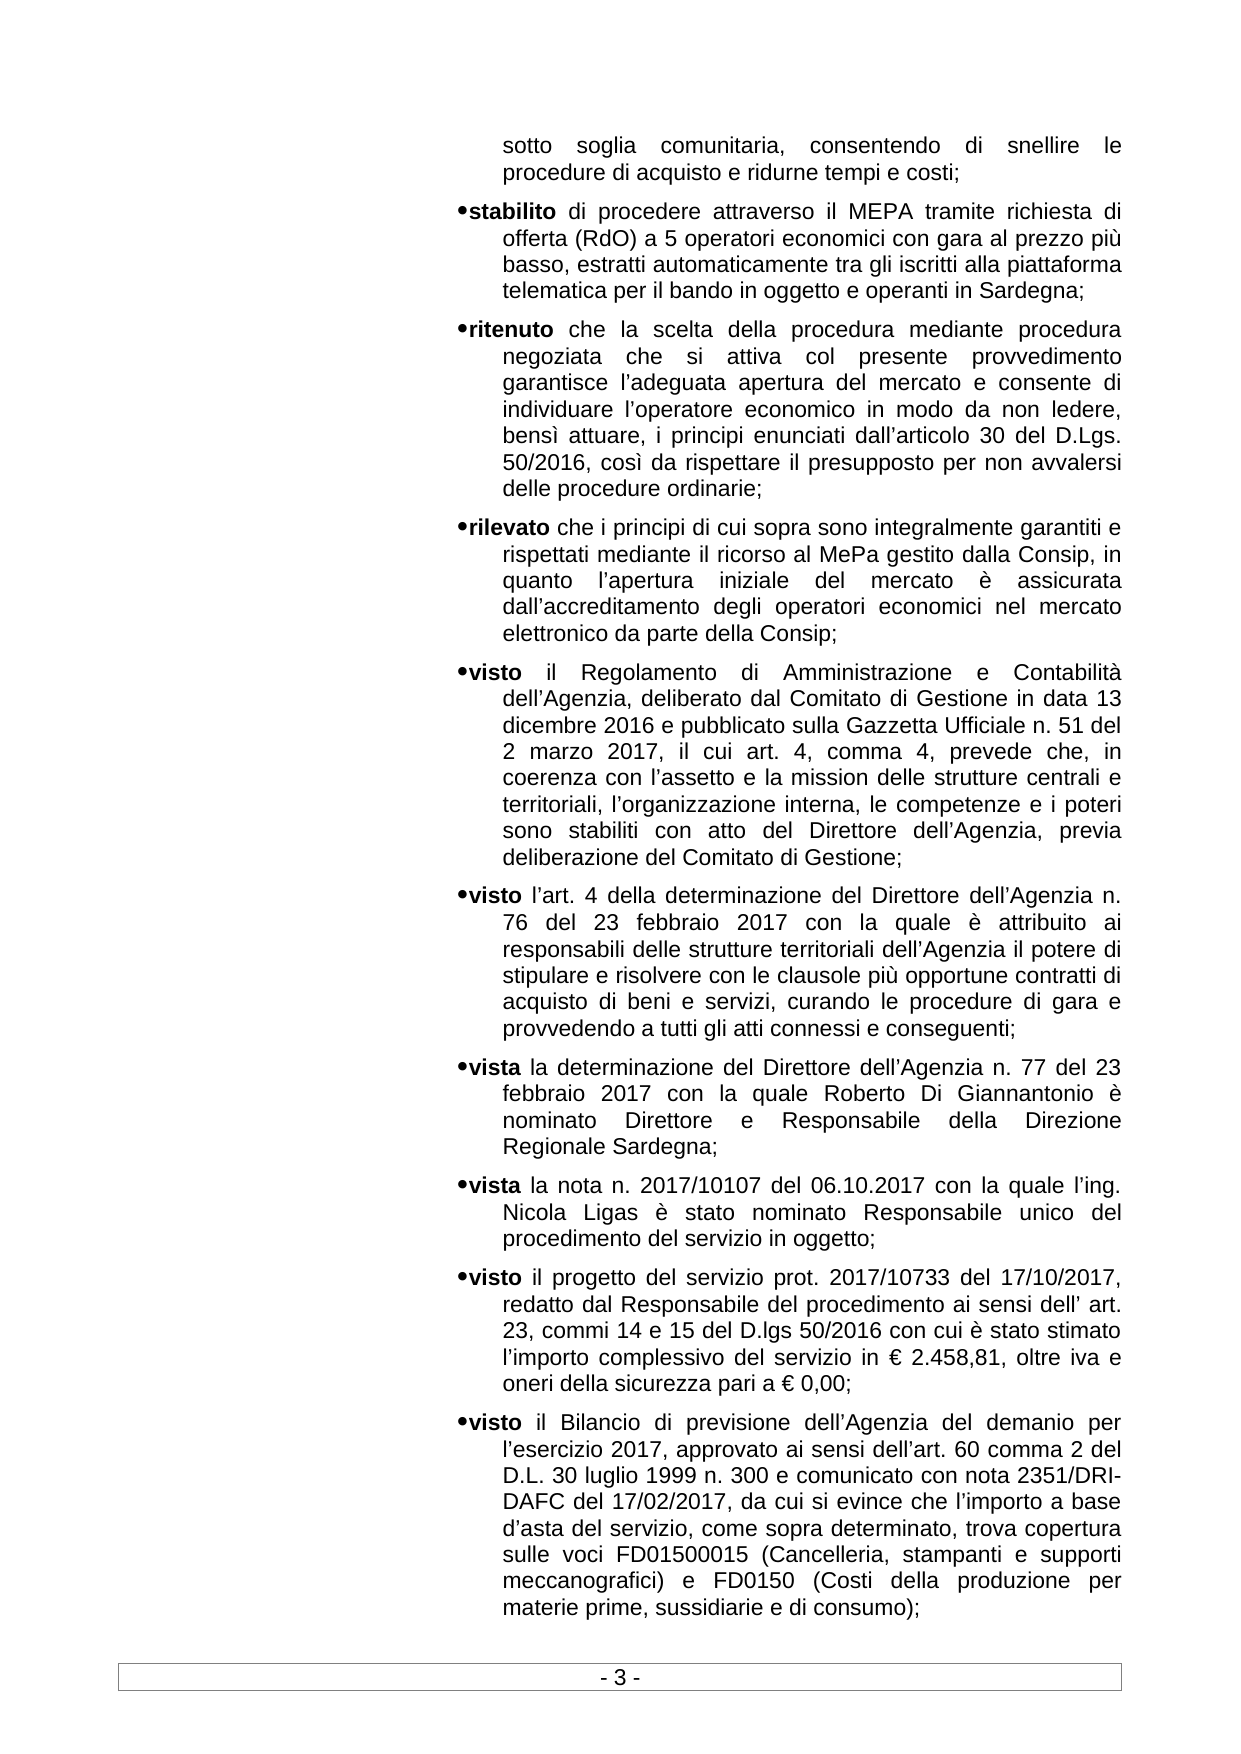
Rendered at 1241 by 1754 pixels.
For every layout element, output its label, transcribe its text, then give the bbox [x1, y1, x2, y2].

list visto il Regolamento di Amministrazione e Contabilità dell’Agenzia, deliberato dal Comitato di Gestione in data 13 dicembre 2016 e pubblicato sulla Gazzetta Ufficiale n. 51 del 2 marzo 2017, il cui art. 4, comma 4, prevede che, in coerenza con l’assetto e la mission delle strutture centrali e territoriali, l’organizzazione interna, le competenze e i poteri sono stabiliti con atto del Direttore dell’Agenzia, previa deliberazione del Comitato di Gestione; [118, 658, 1122, 870]
list stabilito di procedere attraverso il MEPA tramite richiesta di offerta (RdO) a 5 operatori economici con gara al prezzo più basso, estratti automaticamente tra gli iscritti alla piattaforma telematica per il bando in oggetto e operanti in Sardegna; [118, 198, 1122, 304]
list vista la determinazione del Direttore dell’Agenzia n. 77 del 23 febbraio 2017 con la quale Roberto Di Giannantonio è nominato Direttore e Responsabile della Direzione Regionale Sardegna; [118, 1053, 1122, 1159]
list visto l’art. 4 della determinazione del Direttore dell’Agenzia n. 76 del 23 febbraio 2017 con la quale è attribuito ai responsabili delle strutture territoriali dell’Agenzia il potere di stipulare e risolvere con le clausole più opportune contratti di acquisto di beni e servizi, curando le procedure di gara e provvedendo a tutti gli atti connessi e conseguenti; [118, 882, 1122, 1041]
list rilevato che i principi di cui sopra sono integralmente garantiti e rispettati mediante il ricorso al MePa gestito dalla Consip, in quanto l’apertura iniziale del mercato è assicurata dall’accreditamento degli operatori economici nel mercato elettronico da parte della Consip; [118, 514, 1122, 646]
list visto il progetto del servizio prot. 2017/10733 del 17/10/2017, redatto dal Responsabile del procedimento ai sensi dell’ art. 23, commi 14 e 15 del D.lgs 50/2016 con cui è stato stimato l’importo complessivo del servizio in € 2.458,81, oltre iva e oneri della sicurezza pari a € 0,00; [118, 1264, 1122, 1396]
list vista la nota n. 2017/10107 del 06.10.2017 con la quale l’ing. Nicola Ligas è stato nominato Responsabile unico del procedimento del servizio in oggetto; [118, 1172, 1122, 1251]
list ritenuto che la scelta della procedura mediante procedura negoziata che si attiva col presente provvedimento garantisce l’adeguata apertura del mercato e consente di individuare l’operatore economico in modo da non ledere, bensì attuare, i principi enunciati dall’articolo 30 del D.Lgs. 50/2016, così da rispettare il presupposto per non avvalersi delle procedure ordinarie; [118, 316, 1122, 501]
list visto il Bilancio di previsione dell’Agenzia del demanio per l’esercizio 2017, approvato ai sensi dell’art. 60 comma 2 del D.L. 30 luglio 1999 n. 300 e comunicato con nota 2351/DRI-DAFC del 17/02/2017, da cui si evince che l’importo a base d’asta del servizio, come sopra determinato, trova copertura sulle voci FD01500015 (Cancelleria, stampanti e supporti meccanografici) e FD0150 (Costi della produzione per materie prime, sussidiarie e di consumo); [118, 1409, 1122, 1620]
list sotto soglia comunitaria, consentendo di snellire le procedure di acquisto e ridurne tempi e costi; [118, 132, 1122, 185]
